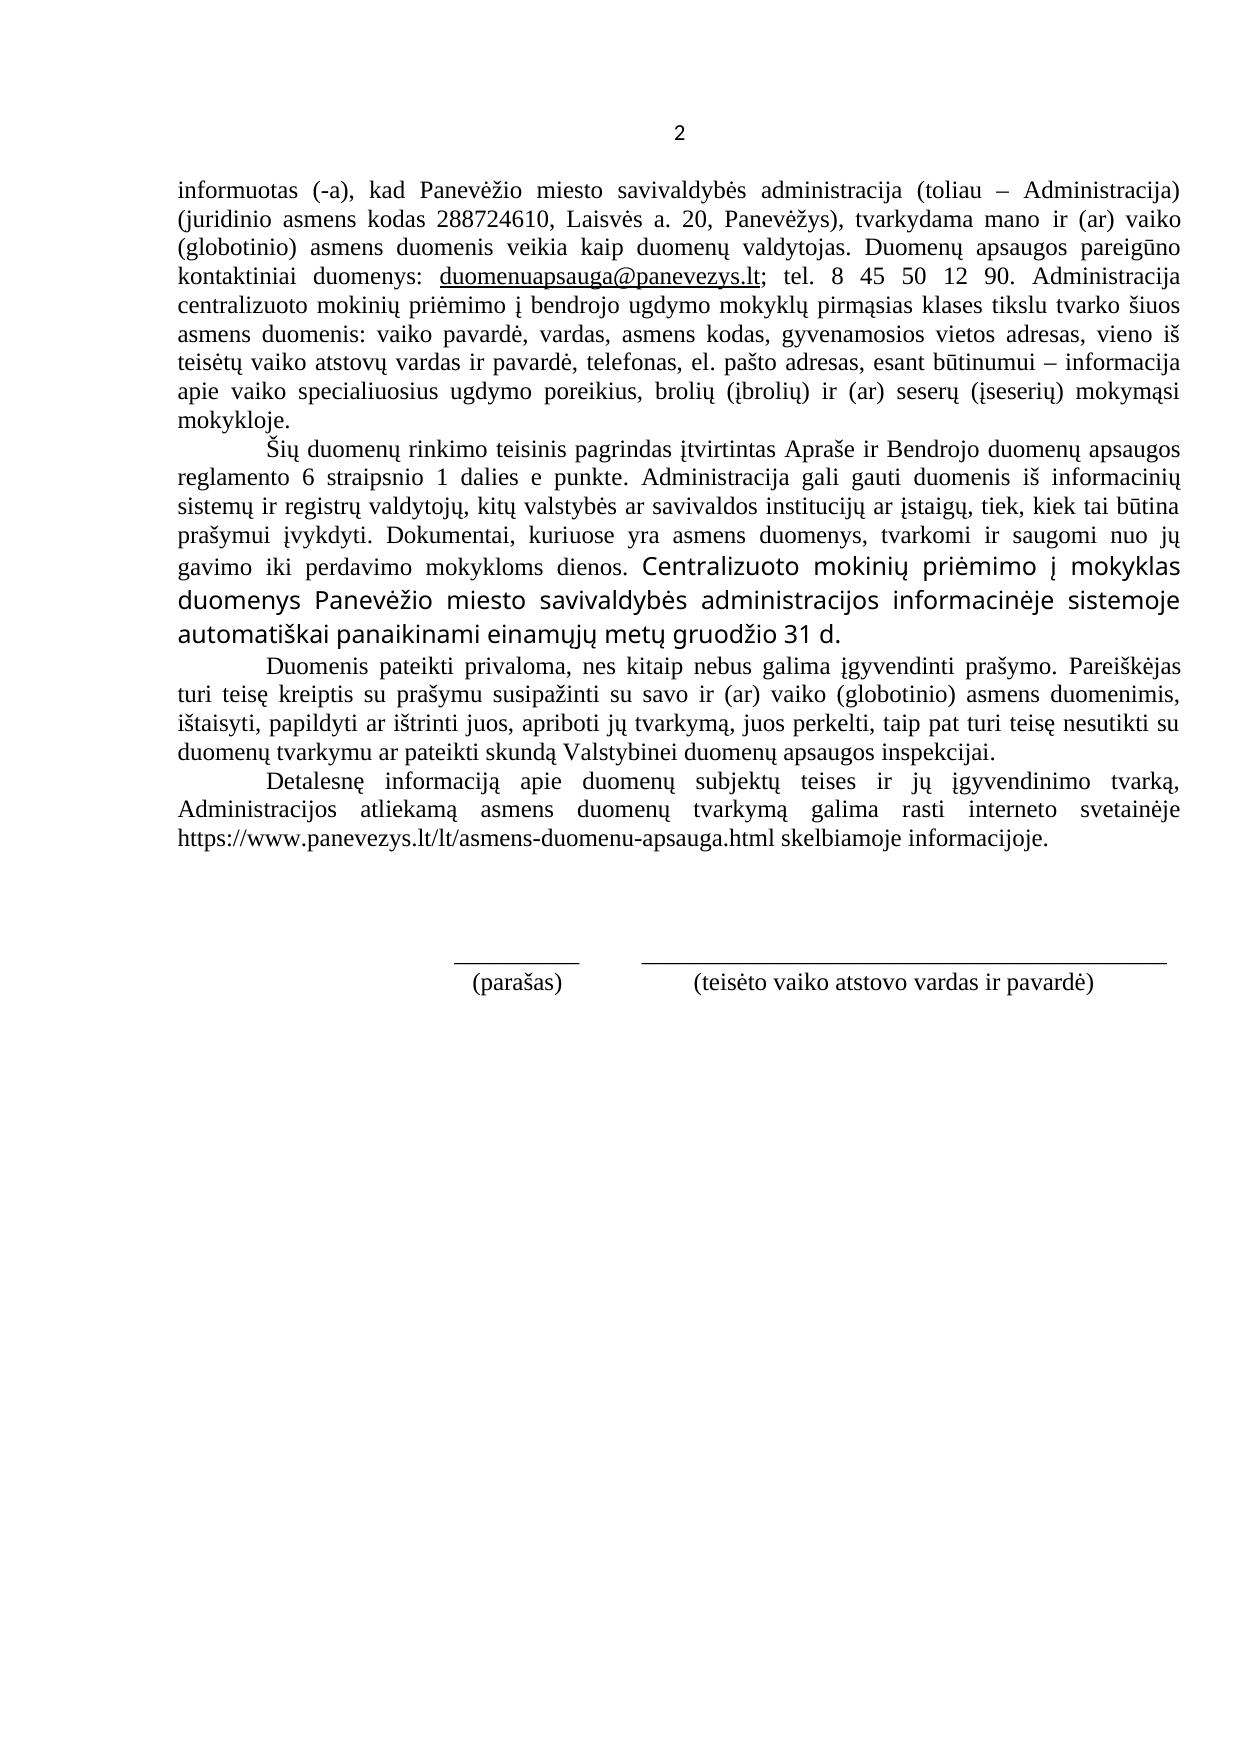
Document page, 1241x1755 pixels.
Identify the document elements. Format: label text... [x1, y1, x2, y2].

text (parašas) (teisėto vaiko atstovo vardas ir pavardė) [472, 967, 1181, 996]
text informuotas (-a), kad Panevėžio miesto savivaldybės administracija (toliau – Administracija) (juridinio asmens kodas 288724610, Laisvės a. 20, Panevėžys), tvarkydama mano ir (ar) vaiko (globotinio) asmens duomenis veikia kaip duomenų valdytojas. Duomenų apsaugos pareigūno kontaktiniai duomenys: duomenuapsauga@panevezys.lt; tel. 8 45 50 12 90. Administracija centralizuoto mokinių priėmimo į bendrojo ugdymo mokyklų pirmąsias klases tikslu tvarko šiuos asmens duomenis: vaiko pavardė, vardas, asmens kodas, gyvenamosios vietos adresas, vieno iš teisėtų vaiko atstovų vardas ir pavardė, telefonas, el. pašto adresas, esant būtinumui – informacija apie vaiko specialiuosius ugdymo poreikius, brolių (įbrolių) ir (ar) seserų (įseserių) mokymąsi mokykloje. [177, 175, 1181, 434]
text Šių duomenų rinkimo teisinis pagrindas įtvirtintas Apraše ir Bendrojo duomenų apsaugos reglamento 6 straipsnio 1 dalies e punkte. Administracija gali gauti duomenis iš informacinių sistemų ir registrų valdytojų, kitų valstybės ar savivaldos institucijų ar įstaigų, tiek, kiek tai būtina prašymui įvykdyti. Dokumentai, kuriuose yra asmens duomenys, tvarkomi ir saugomi nuo jų gavimo iki perdavimo mokykloms dienos. Centralizuoto mokinių priėmimo į mokyklas duomenys Panevėžio miesto savivaldybės administracijos informacinėje sistemoje automatiškai panaikinami einamųjų metų gruodžio 31 d. [177, 434, 1181, 651]
text Duomenis pateikti privaloma, nes kitaip nebus galima įgyvendinti prašymo. Pareiškėjas turi teisę kreiptis su prašymu susipažinti su savo ir (ar) vaiko (globotinio) asmens duomenimis, ištaisyti, papildyti ar ištrinti juos, apriboti jų tvarkymą, juos perkelti, taip pat turi teisę nesutikti su duomenų tvarkymu ar pateikti skundą Valstybinei duomenų apsaugos inspekcijai. [177, 651, 1181, 766]
text __________ __________________________________________ [312, 938, 1181, 967]
text Detalesnę informaciją apie duomenų subjektų teises ir jų įgyvendinimo tvarką, Administracijos atliekamą asmens duomenų tvarkymą galima rasti interneto svetainėje https://www.panevezys.lt/lt/asmens-duomenu-apsauga.html skelbiamoje informacijoje. [177, 766, 1181, 852]
